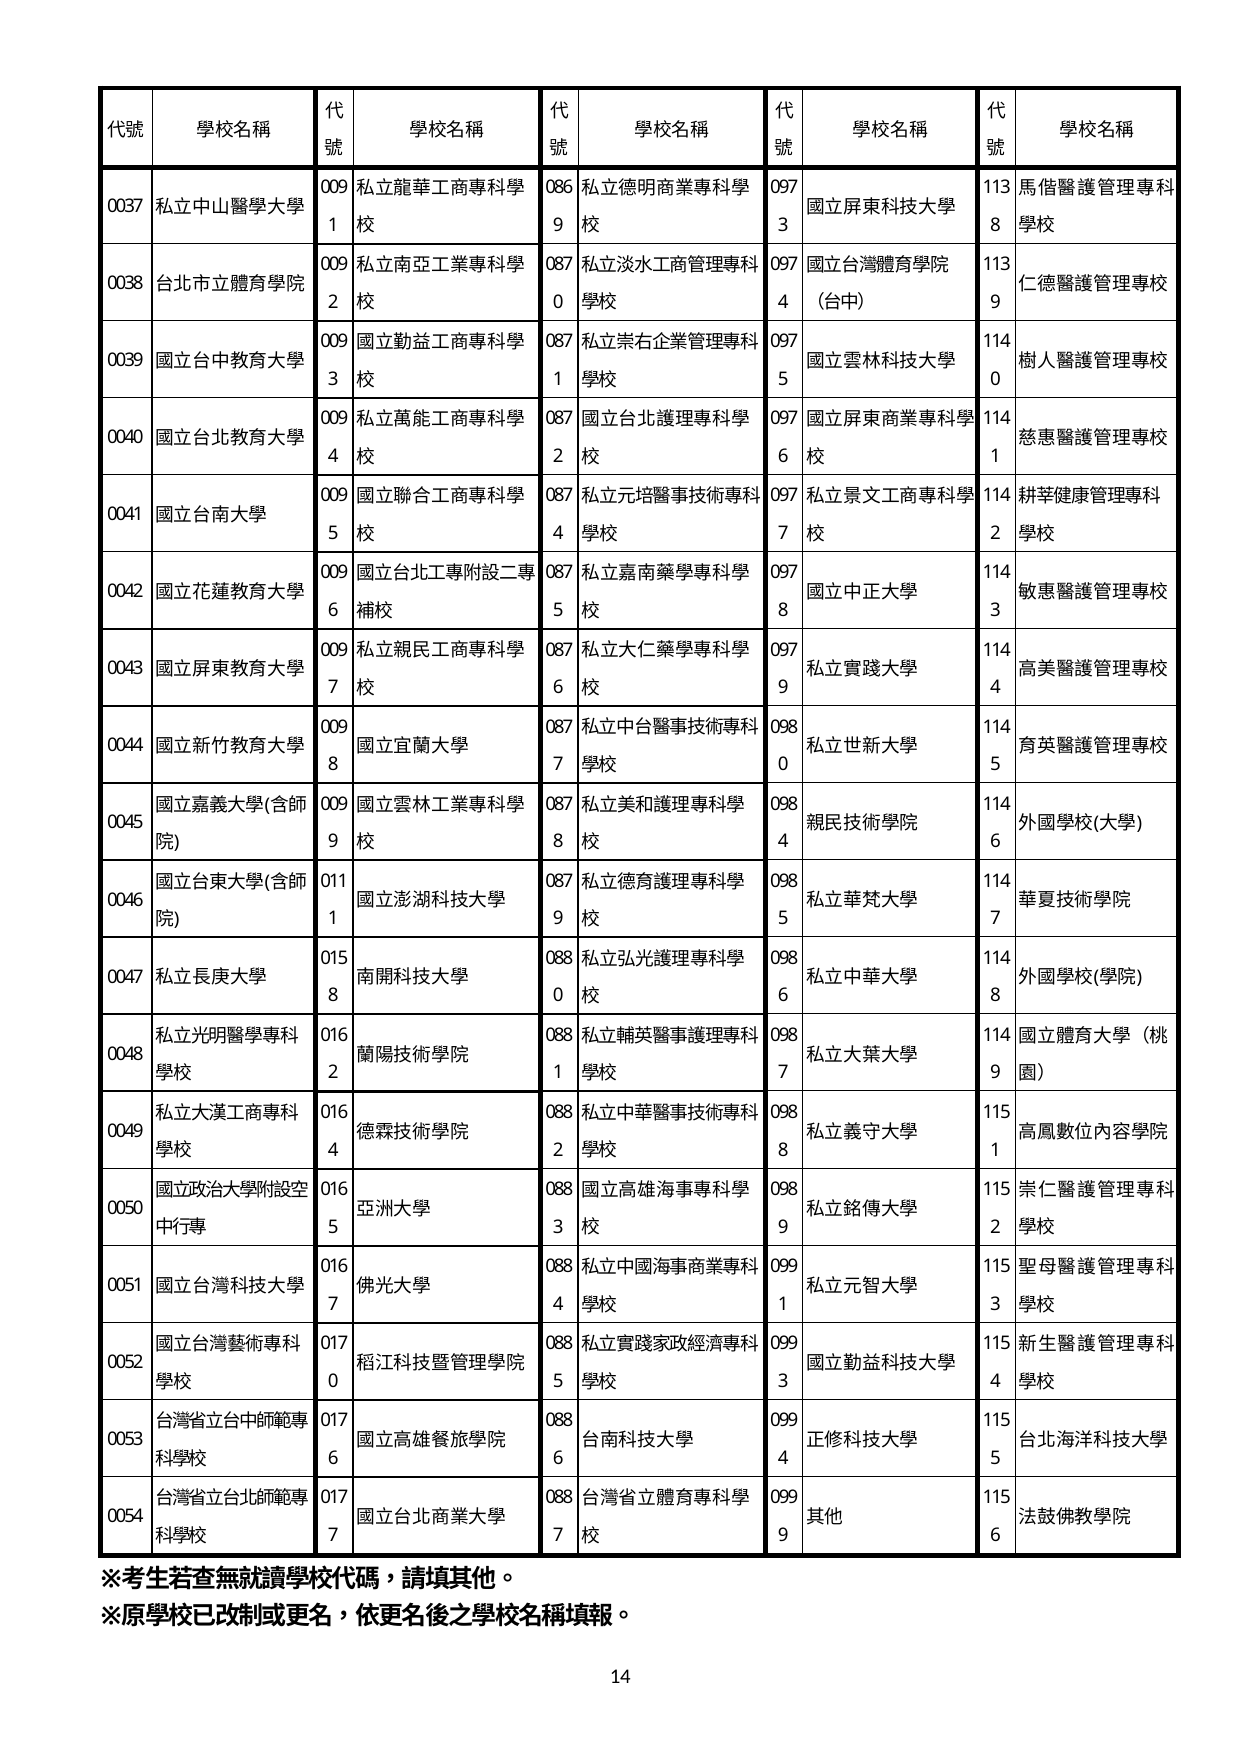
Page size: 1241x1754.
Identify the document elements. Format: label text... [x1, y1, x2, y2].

table_cell 國立高雄餐旅學院 [354, 1401, 538, 1476]
table_cell 私立世新大學 [803, 706, 975, 782]
table_header 代號 [103, 90, 152, 165]
table_cell 國立花蓮教育大學 [153, 552, 313, 628]
table_cell 國立台北護理專科學校 [579, 398, 763, 474]
table_cell 1140 [980, 321, 1015, 397]
table_cell 0098 [318, 707, 352, 782]
table_cell 0875 [543, 552, 577, 628]
table_cell 0049 [103, 1092, 151, 1167]
table_cell 育英醫護管理專校 [1016, 706, 1176, 782]
table_cell 私立淡水工商管理專科學校 [579, 244, 763, 319]
table_cell 私立中國海事商業專科學校 [579, 1246, 763, 1322]
table_cell 0092 [318, 245, 352, 319]
table_cell 1149 [980, 1014, 1015, 1090]
table_cell 私立嘉南藥學專科學校 [579, 552, 763, 628]
table_cell 華夏技術學院 [1016, 860, 1176, 936]
table_cell 耕莘健康管理專科學校 [1016, 475, 1176, 551]
table_cell 0041 [103, 475, 151, 551]
table_cell 0167 [318, 1247, 352, 1322]
table_header 學校名稱 [803, 90, 975, 165]
table_cell 0170 [318, 1324, 352, 1399]
table_cell 私立南亞工業專科學校 [354, 245, 538, 319]
table_header 學校名稱 [1016, 90, 1176, 165]
table_cell 0037 [103, 170, 151, 242]
table_cell 國立台中教育大學 [153, 321, 313, 397]
table_header 代號 [543, 90, 578, 165]
table_cell 1147 [980, 860, 1015, 936]
table_cell 0176 [318, 1401, 352, 1476]
table_cell 私立弘光護理專科學校 [579, 938, 763, 1013]
table_cell 0986 [768, 937, 802, 1013]
table_cell 私立崇右企業管理專科學校 [579, 321, 763, 397]
table_cell 0047 [103, 938, 151, 1013]
table_cell 0046 [103, 861, 151, 936]
table_cell 0094 [318, 399, 352, 474]
table_cell 國立高雄海事專科學校 [579, 1169, 763, 1244]
table_cell 台灣省立體育專科學校 [579, 1477, 763, 1553]
table_cell 0877 [543, 707, 577, 782]
table_cell 0048 [103, 1015, 151, 1090]
table_cell 私立中台醫事技術專科學校 [579, 707, 763, 782]
table_cell 0884 [543, 1246, 577, 1322]
table_cell 0054 [103, 1477, 151, 1553]
table_cell 私立義守大學 [803, 1091, 975, 1167]
table_cell 稻江科技暨管理學院 [354, 1324, 538, 1399]
table_cell 國立聯合工商專科學校 [354, 476, 538, 551]
table_cell 國立體育大學（桃園） [1016, 1014, 1176, 1090]
table_cell 私立德明商業專科學校 [579, 170, 763, 242]
table_cell 馬偕醫護管理專科學校 [1016, 170, 1176, 242]
table_cell 國立宜蘭大學 [354, 707, 538, 782]
table_cell 私立長庚大學 [153, 938, 313, 1013]
table_cell 0052 [103, 1323, 151, 1399]
table_cell 新生醫護管理專科學校 [1016, 1323, 1176, 1399]
table_cell 國立台灣藝術專科學校 [153, 1323, 313, 1399]
table_cell 0099 [318, 784, 352, 859]
table_cell 國立台北教育大學 [153, 398, 313, 474]
table_cell 私立中華醫事技術專科學校 [579, 1092, 763, 1167]
table_cell 台灣省立台中師範專科學校 [153, 1400, 313, 1476]
table_cell 台灣省立台北師範專科學校 [153, 1477, 313, 1553]
table_cell 0869 [543, 170, 577, 242]
table_cell 國立雲林科技大學 [803, 321, 975, 397]
table_cell 0984 [768, 783, 802, 859]
table_cell 國立勤益科技大學 [803, 1323, 975, 1399]
table_cell 敏惠醫護管理專校 [1016, 552, 1176, 628]
table_cell 私立景文工商專科學校 [803, 475, 975, 551]
table_cell 國立雲林工業專科學校 [354, 784, 538, 859]
table_cell 德霖技術學院 [354, 1093, 538, 1167]
table_cell 0096 [318, 553, 352, 628]
table_header 學校名稱 [153, 90, 313, 165]
table_cell 0043 [103, 630, 151, 705]
table_cell 台南科技大學 [579, 1400, 763, 1476]
table_cell 0993 [768, 1323, 802, 1399]
text ※考生若查無就讀學校代碼，請填其他。 [100, 1558, 1140, 1595]
table_cell 私立實踐大學 [803, 629, 975, 705]
table_cell 0045 [103, 784, 151, 859]
table_cell 0111 [318, 861, 352, 936]
table_cell 0987 [768, 1014, 802, 1090]
table_cell 其他 [803, 1477, 975, 1553]
table_cell 0158 [318, 938, 352, 1013]
table_cell 0872 [543, 398, 577, 474]
table_cell 0878 [543, 784, 577, 859]
table_cell 國立台北工專附設二專補校 [354, 553, 538, 628]
table_cell 正修科技大學 [803, 1400, 975, 1476]
table_cell 0177 [318, 1478, 352, 1553]
table_cell 私立德育護理專科學校 [579, 861, 763, 936]
table_cell 國立勤益工商專科學校 [354, 322, 538, 397]
table_header 代號 [318, 90, 353, 165]
table_cell 國立台南大學 [153, 475, 313, 551]
table_cell 1156 [980, 1477, 1015, 1553]
table_cell 私立大仁藥學專科學校 [579, 630, 763, 705]
table_cell 國立台灣科技大學 [153, 1246, 313, 1322]
table_cell 0999 [768, 1477, 802, 1553]
table_cell 0985 [768, 860, 802, 936]
table_cell 0885 [543, 1323, 577, 1399]
table_cell 慈惠醫護管理專校 [1016, 398, 1176, 474]
table_cell 0975 [768, 321, 802, 397]
table_cell 1145 [980, 706, 1015, 782]
table_cell 0040 [103, 398, 151, 474]
table_cell 0162 [318, 1015, 352, 1090]
table_cell 國立台北商業大學 [354, 1478, 538, 1553]
table_cell 0973 [768, 170, 802, 242]
table_cell 0095 [318, 476, 352, 551]
table_cell 0053 [103, 1400, 151, 1476]
table_cell 外國學校(大學) [1016, 783, 1176, 859]
table_header 代號 [768, 90, 802, 165]
table_cell 1155 [980, 1400, 1015, 1476]
table_cell 親民技術學院 [803, 783, 975, 859]
table_cell 0097 [318, 630, 352, 705]
table_cell 1139 [980, 244, 1015, 319]
table_cell 亞洲大學 [354, 1170, 538, 1244]
table_cell 法鼓佛教學院 [1016, 1477, 1176, 1553]
table_cell 私立實踐家政經濟專科學校 [579, 1323, 763, 1399]
table_cell 國立屏東教育大學 [153, 630, 313, 705]
table_cell 高美醫護管理專校 [1016, 629, 1176, 705]
table_cell 0988 [768, 1091, 802, 1167]
table_cell 蘭陽技術學院 [354, 1015, 538, 1090]
table_cell 外國學校(學院) [1016, 937, 1176, 1013]
table_cell 0039 [103, 321, 151, 397]
table_cell 0883 [543, 1169, 577, 1244]
table_cell 私立親民工商專科學校 [354, 630, 538, 705]
table_cell 0038 [103, 244, 151, 319]
table_cell 0093 [318, 322, 352, 397]
table_cell 私立元培醫事技術專科學校 [579, 475, 763, 551]
table_cell 0977 [768, 475, 802, 551]
table_cell 0880 [543, 938, 577, 1013]
table_cell 私立大漢工商專科學校 [153, 1092, 313, 1167]
table_cell 私立華梵大學 [803, 860, 975, 936]
table_cell 台北市立體育學院 [153, 244, 313, 319]
table_cell 南開科技大學 [354, 938, 538, 1013]
table_cell 1151 [980, 1091, 1015, 1167]
table_cell 國立台東大學(含師院) [153, 861, 313, 936]
table_cell 1142 [980, 475, 1015, 551]
table_cell 0871 [543, 321, 577, 397]
table_cell 佛光大學 [354, 1247, 538, 1322]
table_header 代號 [980, 90, 1015, 165]
table_cell 1138 [980, 170, 1015, 242]
table_cell 崇仁醫護管理專科學校 [1016, 1169, 1176, 1244]
table_cell 0870 [543, 244, 577, 319]
table_cell 私立光明醫學專科學校 [153, 1015, 313, 1090]
table_header 學校名稱 [354, 90, 538, 165]
table_cell 國立中正大學 [803, 552, 975, 628]
table_cell 0989 [768, 1169, 802, 1244]
table_cell 國立屏東科技大學 [803, 170, 975, 242]
table_cell 樹人醫護管理專校 [1016, 321, 1176, 397]
table_cell 1144 [980, 629, 1015, 705]
table_cell 聖母醫護管理專科學校 [1016, 1246, 1176, 1322]
table_cell 私立萬能工商專科學校 [354, 399, 538, 474]
table_cell 0164 [318, 1093, 352, 1167]
table_cell 0881 [543, 1015, 577, 1090]
table_cell 1154 [980, 1323, 1015, 1399]
table_cell 0044 [103, 707, 151, 782]
table_cell 1141 [980, 398, 1015, 474]
table_cell 1148 [980, 937, 1015, 1013]
table_cell 國立政治大學附設空中行專 [153, 1169, 313, 1244]
table_cell 國立嘉義大學(含師院) [153, 784, 313, 859]
table_cell 國立澎湖科技大學 [354, 861, 538, 936]
table_cell 1153 [980, 1246, 1015, 1322]
table_cell 0051 [103, 1246, 151, 1322]
table_cell 國立台灣體育學院（台中） [803, 244, 975, 319]
table_cell 0165 [318, 1170, 352, 1244]
table_cell 1152 [980, 1169, 1015, 1244]
table_cell 0091 [318, 170, 352, 242]
table_cell 0980 [768, 706, 802, 782]
table_cell 0978 [768, 552, 802, 628]
table_cell 0994 [768, 1400, 802, 1476]
table_cell 0886 [543, 1400, 577, 1476]
table_cell 國立新竹教育大學 [153, 707, 313, 782]
table_cell 0976 [768, 398, 802, 474]
table_cell 私立中山醫學大學 [153, 170, 313, 242]
table_cell 私立輔英醫事護理專科學校 [579, 1015, 763, 1090]
table_cell 0887 [543, 1477, 577, 1553]
table_cell 0042 [103, 552, 151, 628]
table_cell 私立龍華工商專科學校 [354, 170, 538, 242]
table_cell 0882 [543, 1092, 577, 1167]
table_cell 0874 [543, 475, 577, 551]
table_cell 私立銘傳大學 [803, 1169, 975, 1244]
table_header 學校名稱 [579, 90, 763, 165]
table_cell 1146 [980, 783, 1015, 859]
table_cell 高鳳數位內容學院 [1016, 1091, 1176, 1167]
table_cell 私立元智大學 [803, 1246, 975, 1322]
table_cell 私立大葉大學 [803, 1014, 975, 1090]
table_cell 私立中華大學 [803, 937, 975, 1013]
table_cell 仁德醫護管理專校 [1016, 244, 1176, 319]
table_cell 0050 [103, 1169, 151, 1244]
table_cell 0979 [768, 629, 802, 705]
table_cell 0879 [543, 861, 577, 936]
table_cell 私立美和護理專科學校 [579, 784, 763, 859]
text ※原學校已改制或更名，依更名後之學校名稱填報。 [100, 1595, 1140, 1632]
table_cell 國立屏東商業專科學校 [803, 398, 975, 474]
table_cell 1143 [980, 552, 1015, 628]
table_cell 0974 [768, 244, 802, 319]
table_cell 台北海洋科技大學 [1016, 1400, 1176, 1476]
table_cell 0876 [543, 630, 577, 705]
table_cell 0991 [768, 1246, 802, 1322]
